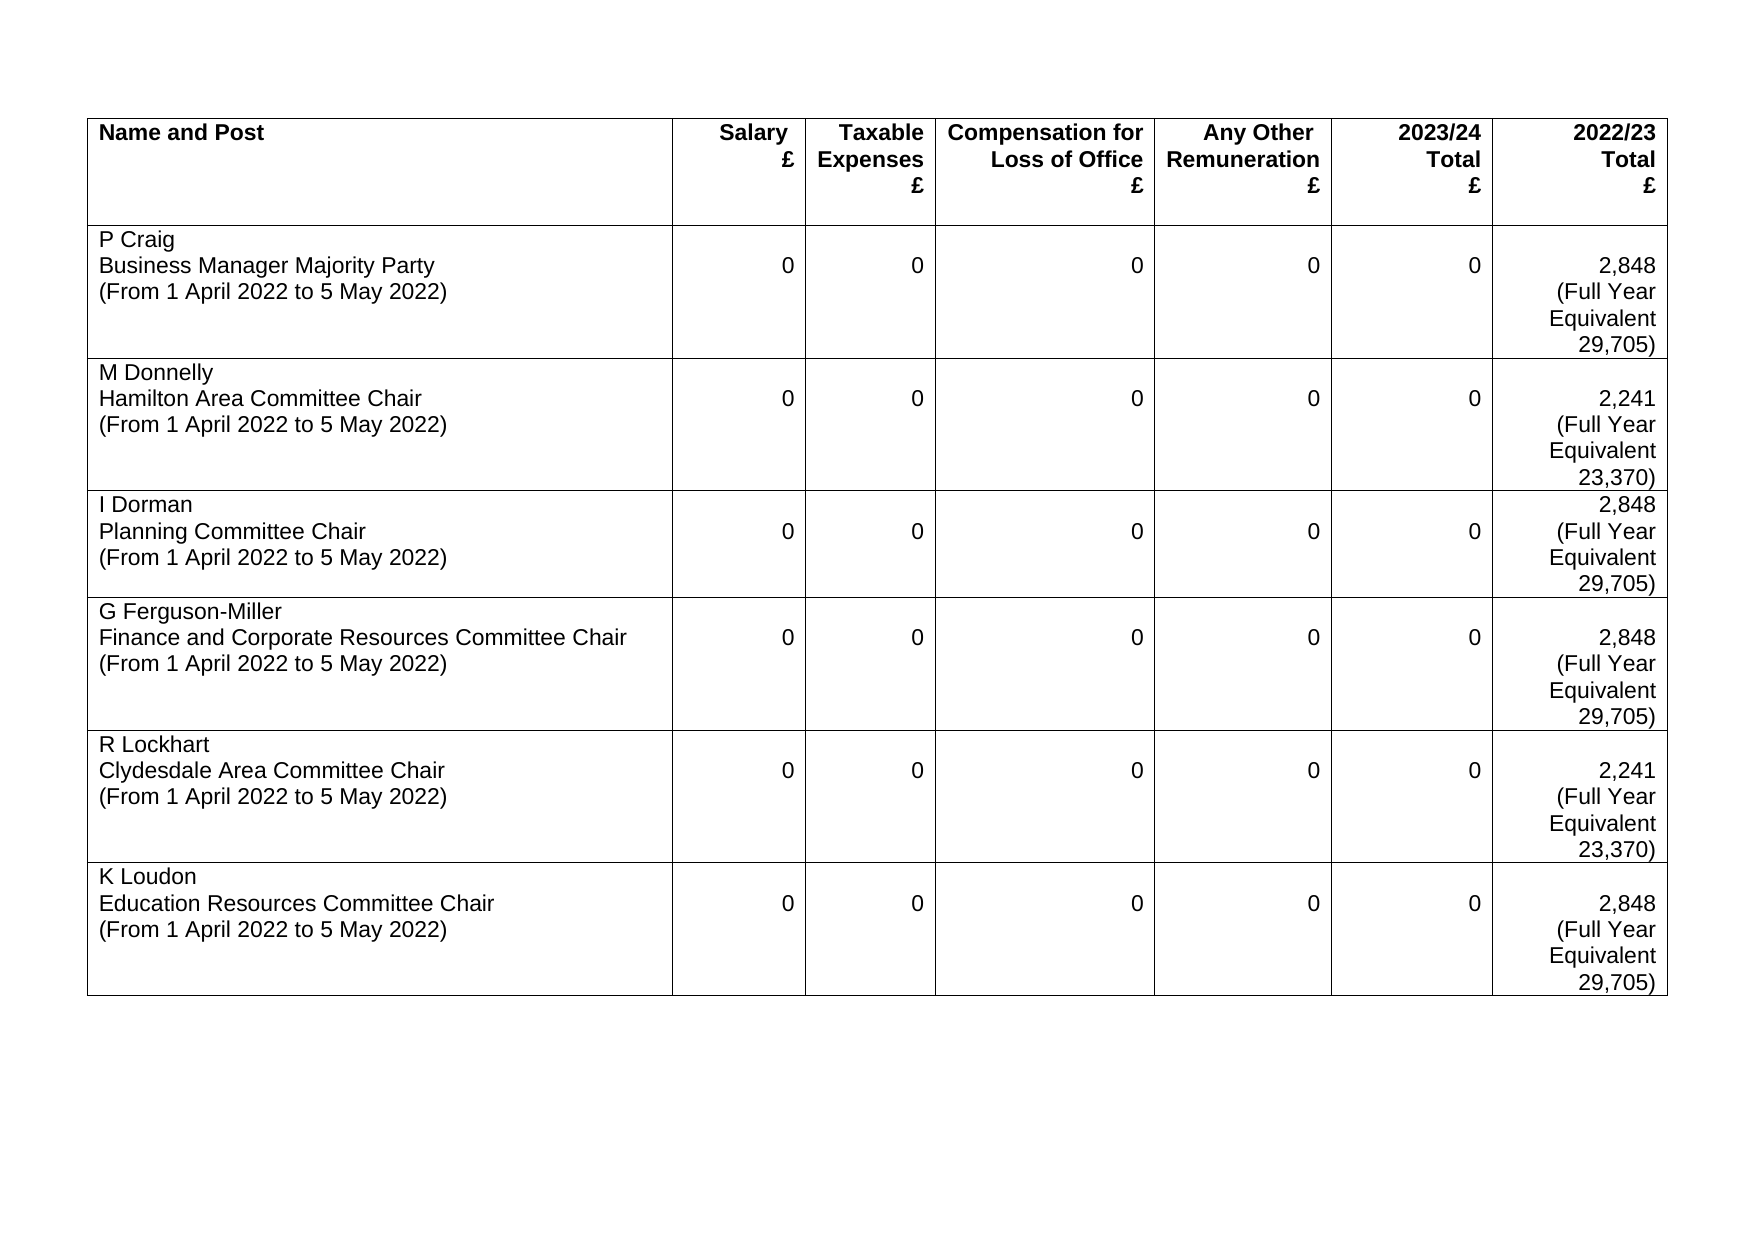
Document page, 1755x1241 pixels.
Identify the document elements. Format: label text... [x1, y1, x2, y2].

table_cell 0 [1155, 491, 1331, 597]
table_cell 2,241 (Full Year Equivalent 23,370) [1493, 731, 1667, 862]
table_cell 2,241 (Full Year Equivalent 23,370) [1493, 359, 1667, 490]
table_cell 0 [1155, 359, 1331, 490]
table_header Compensation for Loss of Office £ [936, 119, 1154, 224]
table_cell 0 [806, 731, 935, 862]
table_cell 0 [806, 226, 935, 357]
table_cell 0 [673, 598, 805, 729]
table_cell 0 [806, 598, 935, 729]
table_header Taxable Expenses £ [806, 119, 935, 224]
table_cell 0 [1155, 598, 1331, 729]
table_cell K Loudon Education Resources Committee Chair (From 1 April 2022 to 5 May 2022) [88, 863, 672, 995]
table_cell 0 [673, 226, 805, 357]
table_cell 0 [1332, 226, 1492, 357]
table_cell 0 [936, 598, 1154, 729]
table_cell M Donnelly Hamilton Area Committee Chair (From 1 April 2022 to 5 May 2022) [88, 359, 672, 490]
table_cell 0 [936, 491, 1154, 597]
table_cell 0 [806, 359, 935, 490]
table_cell R Lockhart Clydesdale Area Committee Chair (From 1 April 2022 to 5 May 2022) [88, 731, 672, 862]
table_cell 0 [1155, 731, 1331, 862]
table_cell 0 [1332, 863, 1492, 995]
table_cell 0 [1332, 491, 1492, 597]
table_cell P Craig Business Manager Majority Party (From 1 April 2022 to 5 May 2022) [88, 226, 672, 357]
table_cell 0 [936, 731, 1154, 862]
table_cell 0 [673, 491, 805, 597]
table_cell I Dorman Planning Committee Chair (From 1 April 2022 to 5 May 2022) [88, 491, 672, 597]
table_cell 0 [1155, 863, 1331, 995]
table_cell 2,848 (Full Year Equivalent 29,705) [1493, 598, 1667, 729]
table_cell 0 [1332, 731, 1492, 862]
table_cell 2,848 (Full Year Equivalent 29,705) [1493, 226, 1667, 357]
table_header 2022/23 Total £ [1493, 119, 1667, 224]
table_cell 0 [1332, 359, 1492, 490]
table_cell 2,848 (Full Year Equivalent 29,705) [1493, 491, 1667, 597]
table_header Name and Post [88, 119, 672, 224]
table_cell 0 [806, 863, 935, 995]
table_cell 0 [673, 359, 805, 490]
table_cell 2,848 (Full Year Equivalent 29,705) [1493, 863, 1667, 995]
table_cell 0 [1332, 598, 1492, 729]
table_cell 0 [673, 731, 805, 862]
table_cell 0 [673, 863, 805, 995]
table_header Any Other Remuneration £ [1155, 119, 1331, 224]
table_header Salary £ [673, 119, 805, 224]
table_cell 0 [806, 491, 935, 597]
table_cell 0 [936, 359, 1154, 490]
table_cell G Ferguson-Miller Finance and Corporate Resources Committee Chair (From 1 April 2022 to 5 May 2022) [88, 598, 672, 729]
table_cell 0 [1155, 226, 1331, 357]
table_cell 0 [936, 226, 1154, 357]
table_header 2023/24 Total £ [1332, 119, 1492, 224]
table_cell 0 [936, 863, 1154, 995]
